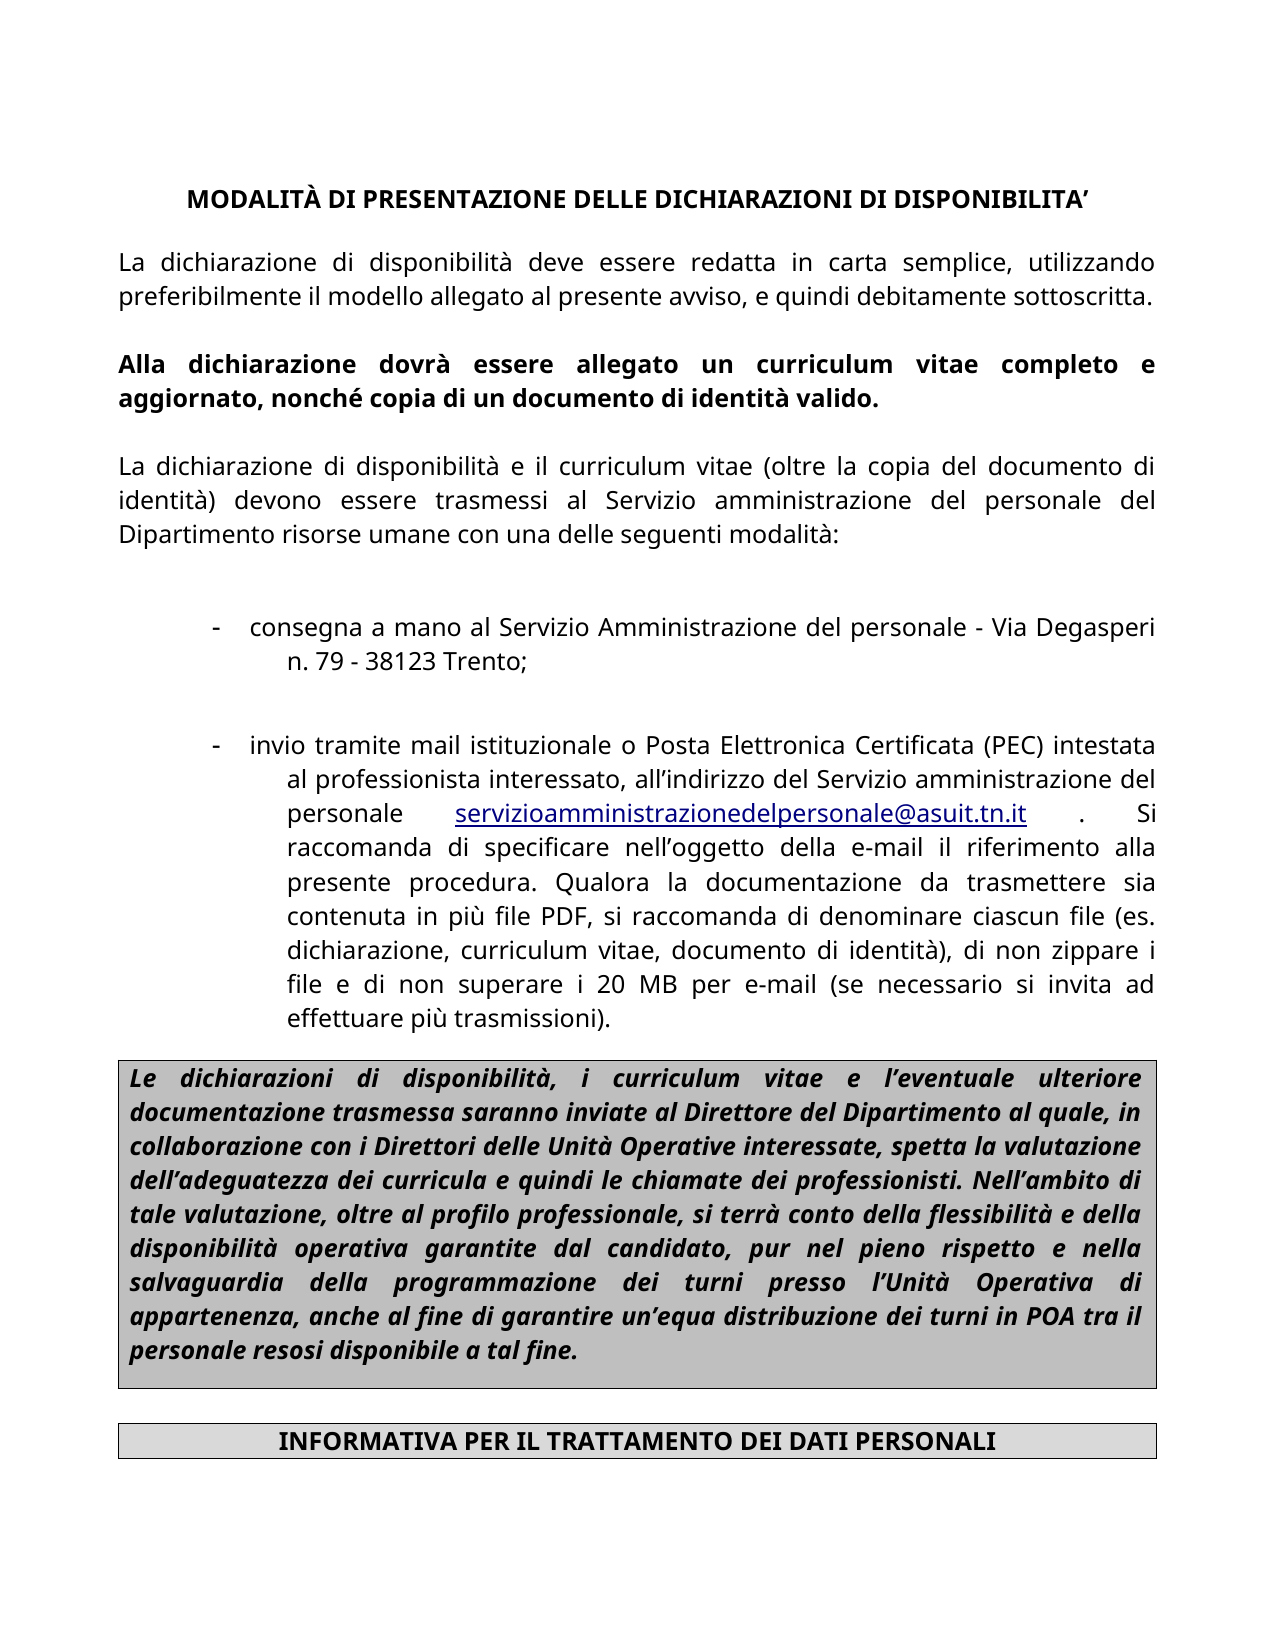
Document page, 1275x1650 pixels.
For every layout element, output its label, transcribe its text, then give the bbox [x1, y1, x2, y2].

list invio tramite mail istituzionale o Posta Elettronica Certificata (PEC) intestata al professionista interessato, all’indirizzo del Servizio amministrazione del personale servizioamministrazionedelpersonale@asuit.tn.it . Si raccomanda di specificare nell’oggetto della e-mail il riferimento alla presente procedura. Qualora la documentazione da trasmettere sia contenuta in più file PDF, si raccomanda di denominare ciascun file (es. dichiarazione, curriculum vitae, documento di identità), di non zippare i file e di non superare i 20 MB per e-mail (se necessario si invita ad effettuare più trasmissioni). [212, 728, 1157, 1034]
list consegna a mano al Servizio Amministrazione del personale - Via Degasperi n. 79 - 38123 Trento; [212, 610, 1157, 678]
text MODALITÀ DI PRESENTAZIONE DELLE DICHIARAZIONI DI DISPONIBILITA’ [118, 182, 1157, 216]
text La dichiarazione di disponibilità deve essere redatta in carta semplice, utilizzando preferibilmente il modello allegato al presente avviso, e quindi debitamente sottoscritta. [118, 244, 1157, 312]
table_header Le dichiarazioni di disponibilità, i curriculum vitae e l’eventuale ulteriore documentazione trasmessa saranno inviate al Direttore del Dipartimento al quale, in collaborazione con i Direttori delle Unità Operative interessate, spetta la valutazione dell’adeguatezza dei curricula e quindi le chiamate dei professionisti. Nell’ambito di tale valutazione, oltre al profilo professionale, si terrà conto della flessibilità e della disponibilità operativa garantite dal candidato, pur nel pieno rispetto e nella salvaguardia della programmazione dei turni presso l’Unità Operativa di appartenenza, anche al fine di garantire un’equa distribuzione dei turni in POA tra il personale resosi disponibile a tal fine. [119, 1061, 1156, 1388]
text Alla dichiarazione dovrà essere allegato un curriculum vitae completo e aggiornato, nonché copia di un documento di identità valido. [118, 346, 1157, 414]
text La dichiarazione di disponibilità e il curriculum vitae (oltre la copia del documento di identità) devono essere trasmessi al Servizio amministrazione del personale del Dipartimento risorse umane con una delle seguenti modalità: [118, 448, 1157, 551]
text INFORMATIVA PER IL TRATTAMENTO DEI DATI PERSONALI [119, 1424, 1156, 1458]
